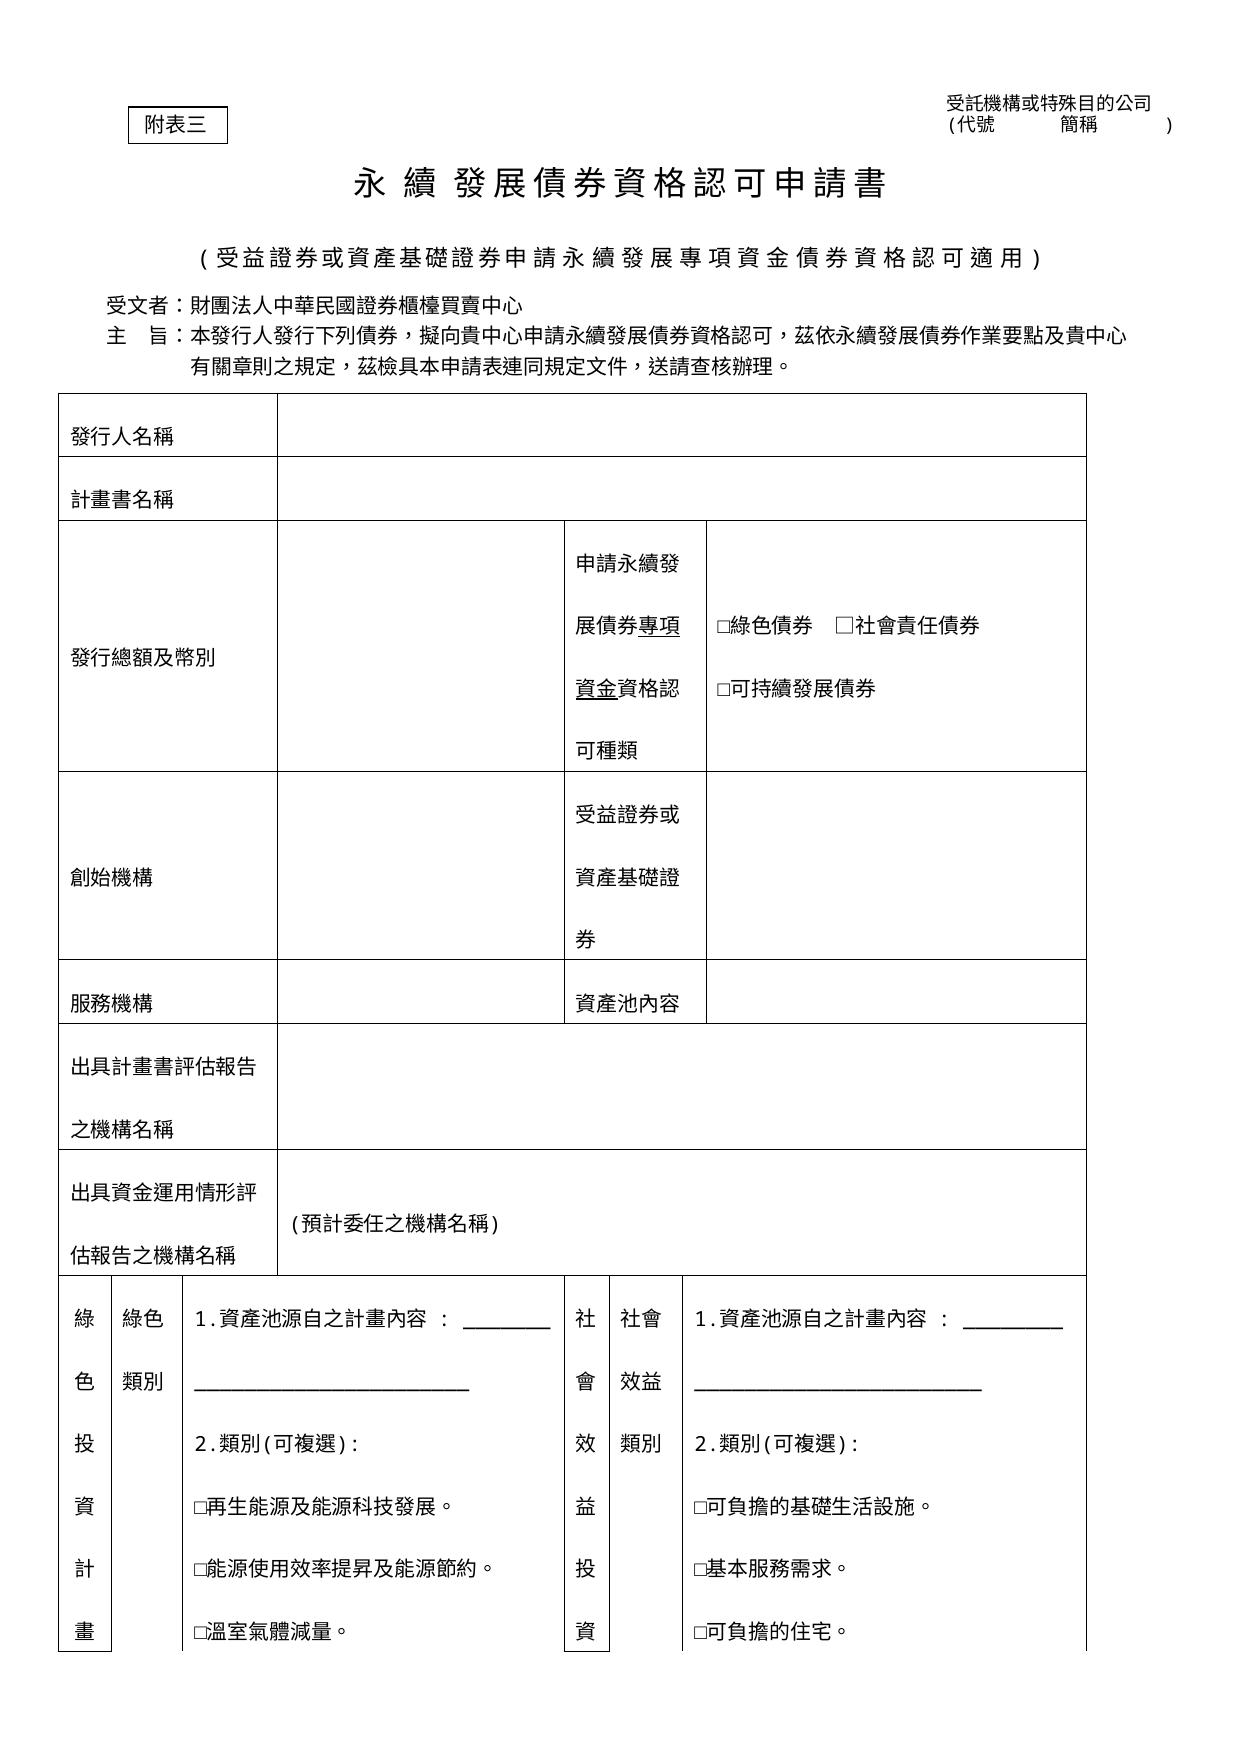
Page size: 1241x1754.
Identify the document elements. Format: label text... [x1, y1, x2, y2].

table_cell 創始機構 [59, 772, 277, 959]
table_cell [278, 772, 564, 959]
table_cell 發行總額及幣別 [59, 521, 277, 771]
table_cell [278, 960, 564, 1023]
table_header [278, 394, 1086, 456]
text 永 續 發展債券資格認可申請書 [106, 139, 1134, 202]
table_cell 綠色投資計畫 [59, 1276, 111, 1651]
text 受文者：財團法人中華民國證券櫃檯買賣中心 [106, 289, 1134, 320]
text (受益證券或資產基礎證券申請永續發展專項資金債券資格認可適用) [106, 214, 1134, 277]
text 主 旨：本發行人發行下列債券，擬向貴中心申請永續發展債券資格認可，茲依永續發展債券作業要點及貴中心有關章則之規定，茲檢具本申請表連同規定文件，送請查核辦理。 [106, 320, 1134, 380]
table_cell 服務機構 [59, 960, 277, 1023]
table_cell 1.資產池源自之計畫內容 : _____________________________ 2.類別(可複選): □再生能源及能源科技發展。 □能源使用效率提昇及能源節約。 □溫室氣體減量。 [183, 1276, 564, 1651]
table_cell [707, 960, 1086, 1023]
table_cell 資產池內容 [565, 960, 706, 1023]
table_cell 社會效益類別 [610, 1276, 682, 1651]
table_cell 綠色類別 [112, 1276, 182, 1651]
table_header 發行人名稱 [59, 394, 277, 456]
table_cell [278, 521, 564, 771]
table_cell 出具計畫書評估報告之機構名稱 [59, 1024, 277, 1149]
table_cell □綠色債券 □社會責任債券 □可持續發展債券 [707, 521, 1086, 771]
table_cell 計畫書名稱 [59, 457, 277, 520]
text (代號 簡稱 ) [946, 115, 1185, 136]
table_cell [707, 772, 1086, 959]
table_cell 受益證券或資產基礎證券 [565, 772, 706, 959]
table_cell 社會效益投資 [565, 1276, 609, 1651]
table_cell [278, 457, 1086, 520]
table_cell 申請永續發展債券專項資金資格認可種類 [565, 521, 706, 771]
table_cell (預計委任之機構名稱) [278, 1150, 1086, 1275]
text 附表三 [144, 108, 212, 135]
table_cell 1.資產池源自之計畫內容 : _______________________________ 2.類別(可複選): □可負擔的基礎生活設施。 □基本服務需求。 □可負擔的住宅。 [683, 1276, 1086, 1651]
table_cell [278, 1024, 1086, 1149]
table_cell 出具資金運用情形評估報告之機構名稱 [59, 1150, 277, 1275]
text 受託機構或特殊目的公司 [946, 94, 1185, 115]
